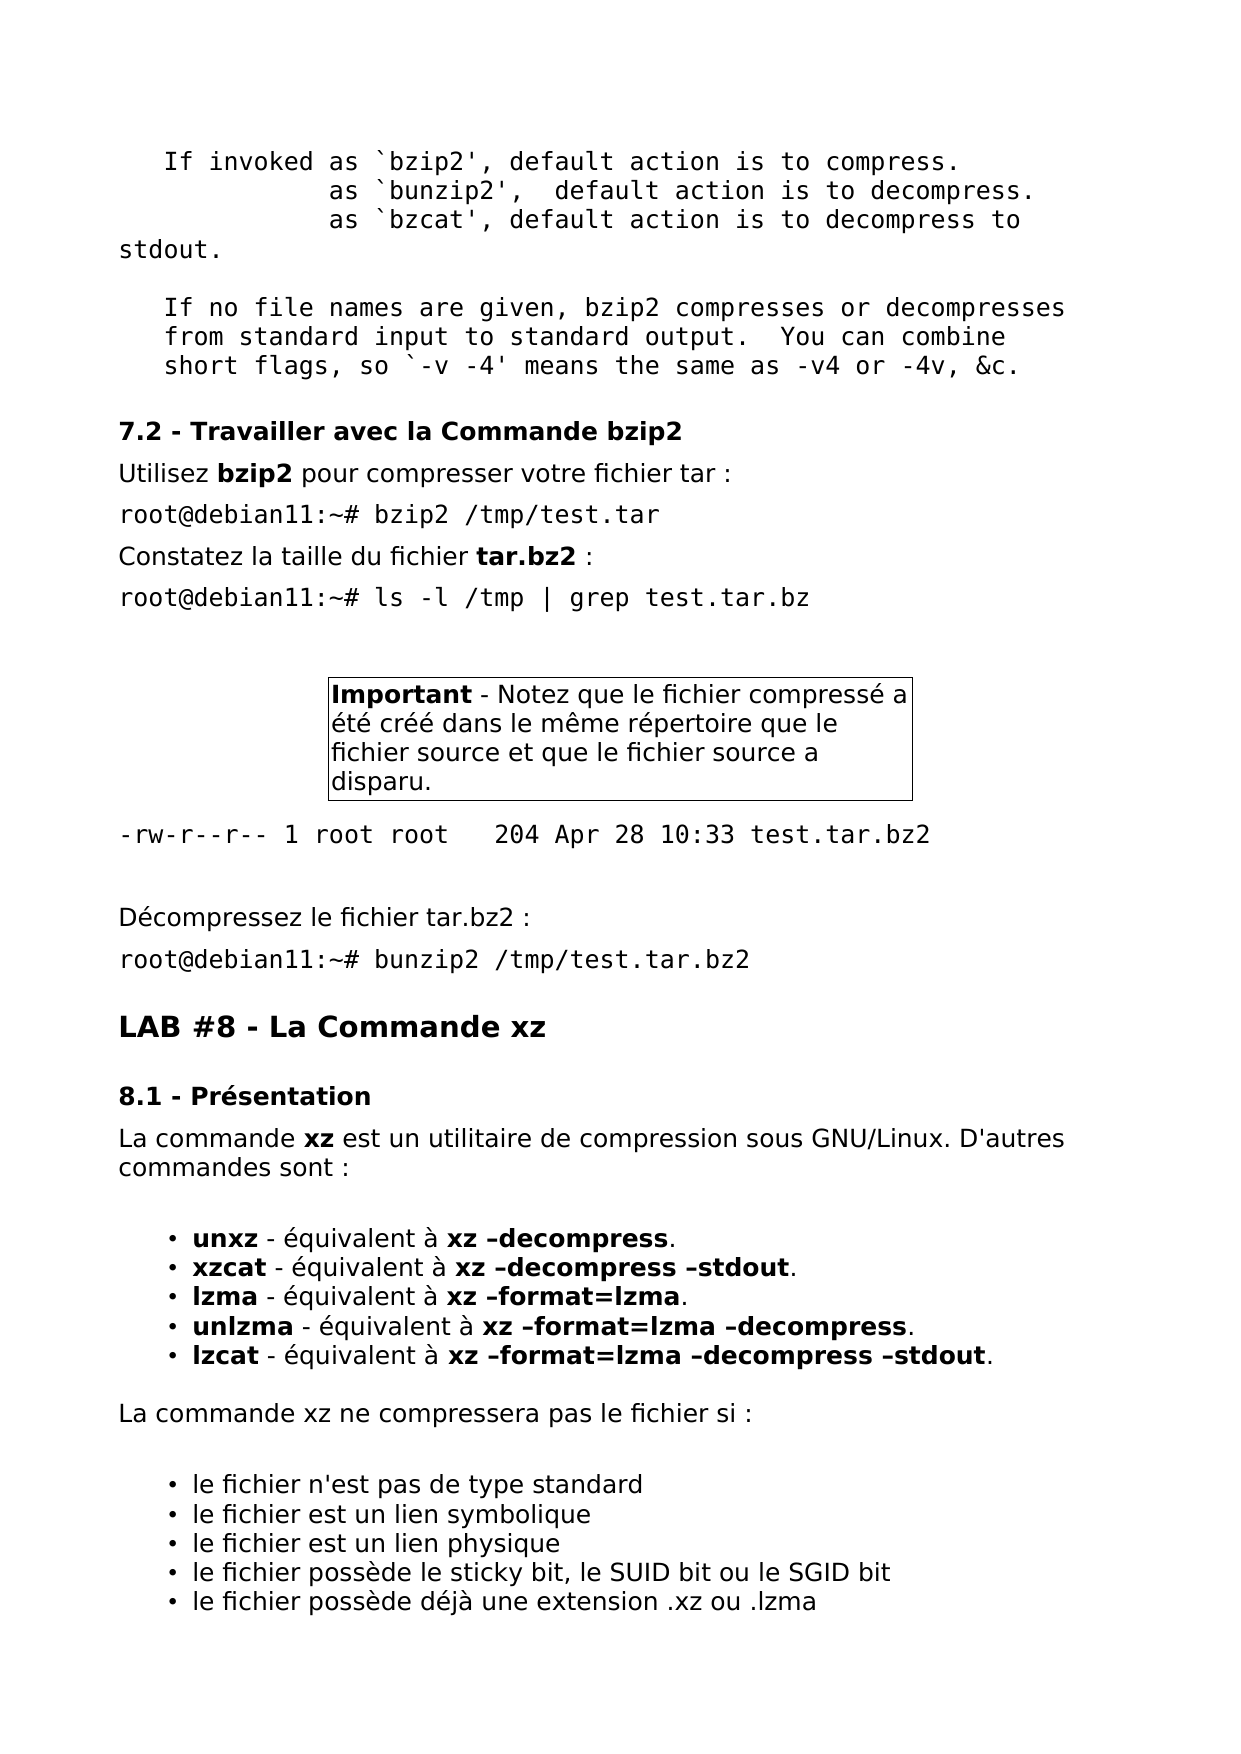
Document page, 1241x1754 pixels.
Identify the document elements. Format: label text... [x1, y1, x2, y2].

subtitle 7.2 - Travailler avec la Commande bzip2 [118, 417, 1122, 447]
list unxz - équivalent à xz –decompress. [177, 1224, 1122, 1253]
subtitle LAB #8 - La Commande xz [118, 1011, 1122, 1045]
list le fichier possède déjà une extension .xz ou .lzma [177, 1587, 1122, 1616]
list le fichier n'est pas de type standard [177, 1471, 1122, 1500]
list xzcat - équivalent à xz –decompress –stdout. [177, 1253, 1122, 1282]
text La commande xz est un utilitaire de compression sous GNU/Linux. D'autres commandes sont : [118, 1124, 1122, 1182]
text If invoked as `bzip2', default action is to compress. as `bunzip2', default action is to decompress. as `bzcat', default action is to decompress to stdout. If no file names are given, bzip2 compresses or decompresses from standard input to standard output. You can combine short flags, so `-v -4' means the same as -v4 or -4v, &c. [118, 118, 1122, 381]
list lzcat - équivalent à xz –format=lzma –decompress –stdout. [177, 1341, 1122, 1370]
text Utilisez bzip2 pour compresser votre fichier tar : [118, 459, 1122, 488]
list le fichier est un lien physique [177, 1529, 1122, 1558]
text La commande xz ne compressera pas le fichier si : [118, 1399, 1122, 1429]
text root@debian11:~# bunzip2 /tmp/test.tar.bz2 [118, 945, 1122, 974]
text Constatez la taille du fichier tar.bz2 : [118, 542, 1122, 571]
list le fichier est un lien symbolique [177, 1500, 1122, 1529]
subtitle 8.1 - Présentation [118, 1082, 1122, 1111]
table_header Important - Notez que le fichier compressé a été créé dans le même répertoire que le fichier source et que le fichier source a disparu. [329, 678, 912, 800]
list le fichier possède le sticky bit, le SUID bit ou le SGID bit [177, 1558, 1122, 1587]
text Décompressez le fichier tar.bz2 : [118, 903, 1122, 932]
text root@debian11:~# bzip2 /tmp/test.tar [118, 501, 1122, 530]
list lzma - équivalent à xz –format=lzma. [177, 1282, 1122, 1312]
text root@debian11:~# ls -l /tmp | grep test.tar.bz -rw-r--r-- 1 root root 204 Apr 28 10:33 test.tar.bz2 [118, 583, 1122, 850]
list unlzma - équivalent à xz –format=lzma –decompress. [177, 1312, 1122, 1341]
